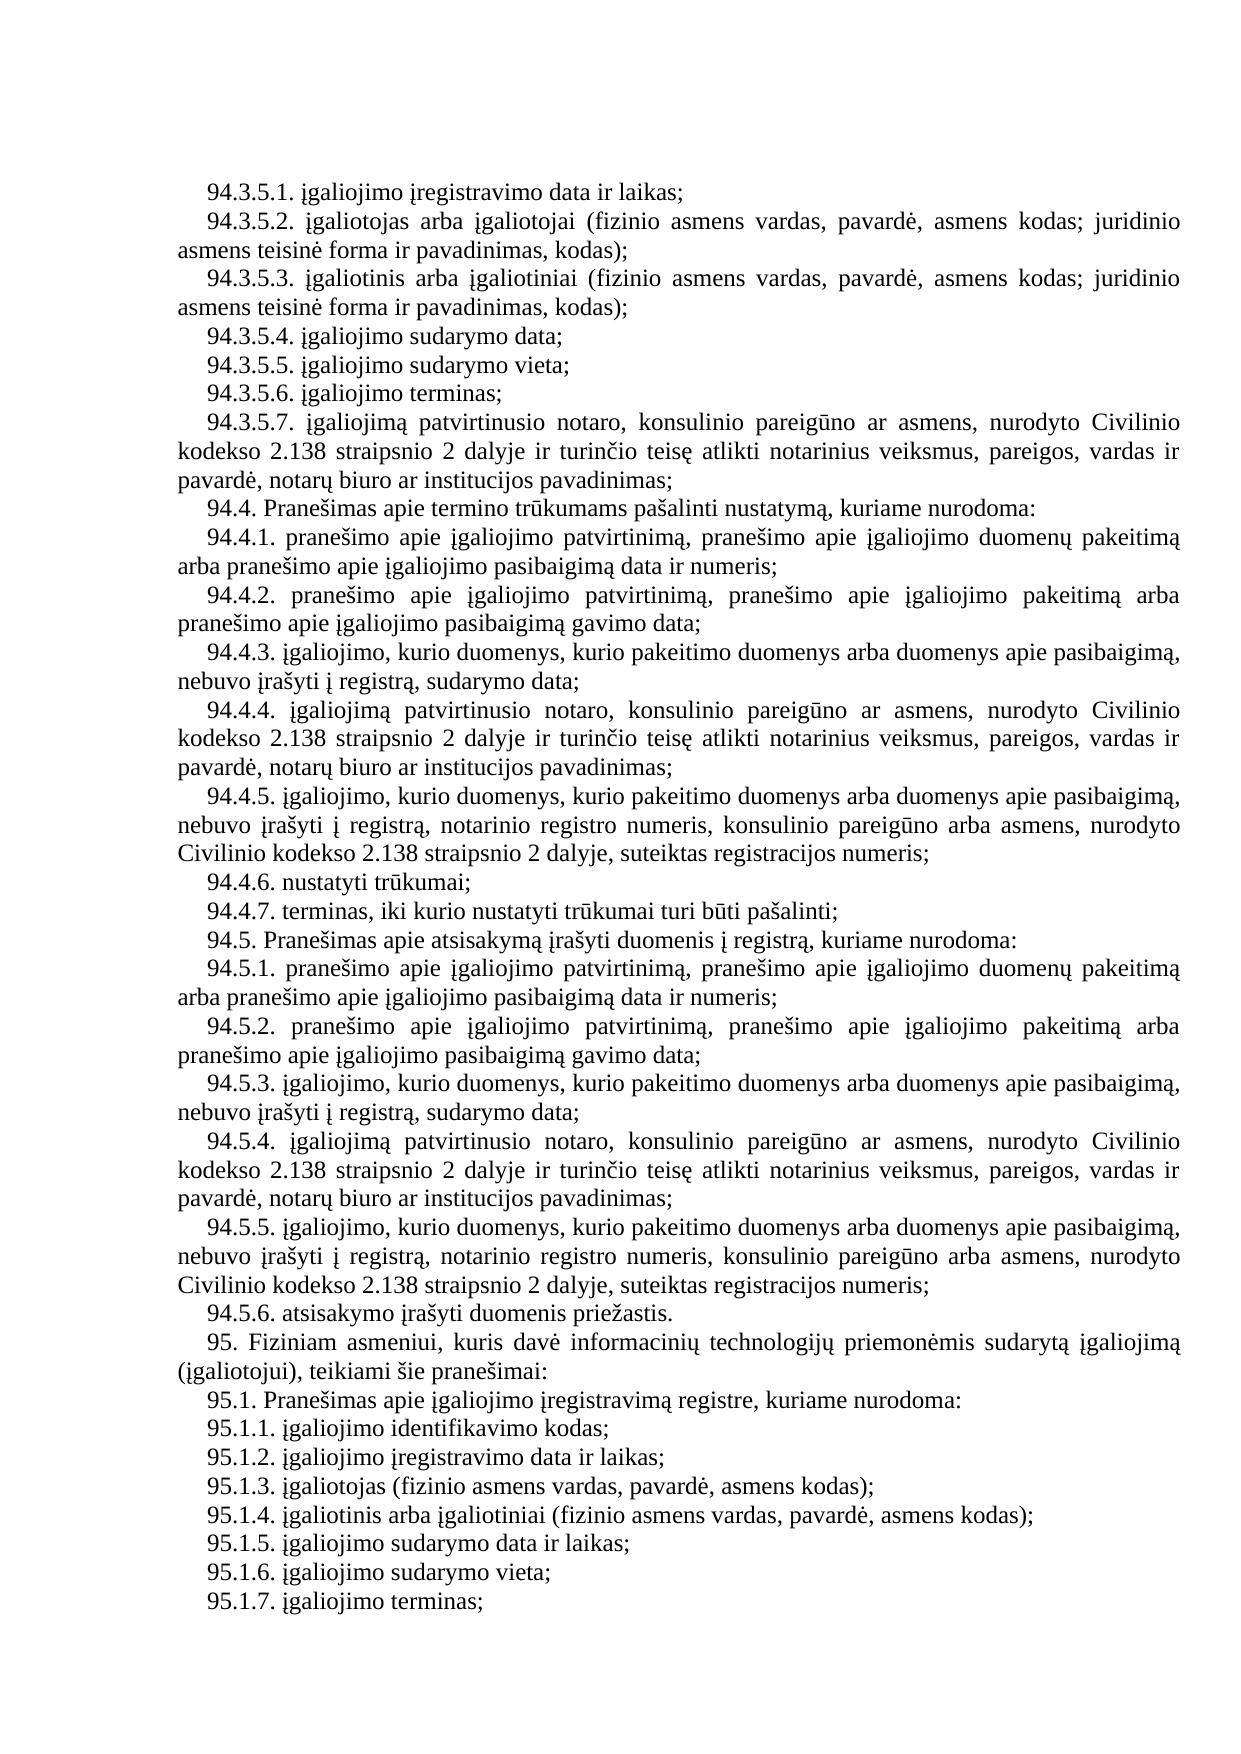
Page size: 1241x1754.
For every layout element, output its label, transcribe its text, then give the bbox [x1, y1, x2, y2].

text 95.1. Pranešimas apie įgaliojimo įregistravimą registre, kuriame nurodoma: [177, 1385, 1181, 1413]
text 94.5. Pranešimas apie atsisakymą įrašyti duomenis į registrą, kuriame nurodoma: [177, 925, 1181, 953]
text 94.3.5.3. įgaliotinis arba įgaliotiniai (fizinio asmens vardas, pavardė, asmens kodas; juridinio asmens teisinė forma ir pavadinimas, kodas); [177, 263, 1181, 321]
text 95.1.4. įgaliotinis arba įgaliotiniai (fizinio asmens vardas, pavardė, asmens kodas); [177, 1500, 1181, 1528]
text 94.4. Pranešimas apie termino trūkumams pašalinti nustatymą, kuriame nurodoma: [177, 493, 1181, 522]
text 95.1.6. įgaliojimo sudarymo vieta; [177, 1557, 1181, 1586]
text 94.3.5.6. įgaliojimo terminas; [177, 378, 1181, 407]
text 94.5.3. įgaliojimo, kurio duomenys, kurio pakeitimo duomenys arba duomenys apie pasibaigimą, nebuvo įrašyti į registrą, sudarymo data; [177, 1068, 1181, 1126]
text 94.5.5. įgaliojimo, kurio duomenys, kurio pakeitimo duomenys arba duomenys apie pasibaigimą, nebuvo įrašyti į registrą, notarinio registro numeris, konsulinio pareigūno arba asmens, nurodyto Civilinio kodekso 2.138 straipsnio 2 dalyje, suteiktas registracijos numeris; [177, 1212, 1181, 1298]
text 95.1.3. įgaliotojas (fizinio asmens vardas, pavardė, asmens kodas); [177, 1471, 1181, 1500]
text 94.4.3. įgaliojimo, kurio duomenys, kurio pakeitimo duomenys arba duomenys apie pasibaigimą, nebuvo įrašyti į registrą, sudarymo data; [177, 637, 1181, 695]
text 94.4.5. įgaliojimo, kurio duomenys, kurio pakeitimo duomenys arba duomenys apie pasibaigimą, nebuvo įrašyti į registrą, notarinio registro numeris, konsulinio pareigūno arba asmens, nurodyto Civilinio kodekso 2.138 straipsnio 2 dalyje, suteiktas registracijos numeris; [177, 781, 1181, 867]
text 94.4.6. nustatyti trūkumai; [177, 867, 1181, 896]
text 94.4.7. terminas, iki kurio nustatyti trūkumai turi būti pašalinti; [177, 896, 1181, 925]
text 94.4.1. pranešimo apie įgaliojimo patvirtinimą, pranešimo apie įgaliojimo duomenų pakeitimą arba pranešimo apie įgaliojimo pasibaigimą data ir numeris; [177, 522, 1181, 580]
text 95. Fiziniam asmeniui, kuris davė informacinių technologijų priemonėmis sudarytą įgaliojimą (įgaliotojui), teikiami šie pranešimai: [177, 1327, 1181, 1385]
text 94.5.2. pranešimo apie įgaliojimo patvirtinimą, pranešimo apie įgaliojimo pakeitimą arba pranešimo apie įgaliojimo pasibaigimą gavimo data; [177, 1011, 1181, 1068]
text 95.1.7. įgaliojimo terminas; [177, 1586, 1181, 1615]
text 94.3.5.4. įgaliojimo sudarymo data; [177, 321, 1181, 350]
text 95.1.2. įgaliojimo įregistravimo data ir laikas; [177, 1442, 1181, 1471]
text 94.3.5.2. įgaliotojas arba įgaliotojai (fizinio asmens vardas, pavardė, asmens kodas; juridinio asmens teisinė forma ir pavadinimas, kodas); [177, 206, 1181, 263]
text 94.4.2. pranešimo apie įgaliojimo patvirtinimą, pranešimo apie įgaliojimo pakeitimą arba pranešimo apie įgaliojimo pasibaigimą gavimo data; [177, 580, 1181, 637]
text 95.1.5. įgaliojimo sudarymo data ir laikas; [177, 1528, 1181, 1557]
text 94.5.1. pranešimo apie įgaliojimo patvirtinimą, pranešimo apie įgaliojimo duomenų pakeitimą arba pranešimo apie įgaliojimo pasibaigimą data ir numeris; [177, 953, 1181, 1011]
text 94.5.4. įgaliojimą patvirtinusio notaro, konsulinio pareigūno ar asmens, nurodyto Civilinio kodekso 2.138 straipsnio 2 dalyje ir turinčio teisę atlikti notarinius veiksmus, pareigos, vardas ir pavardė, notarų biuro ar institucijos pavadinimas; [177, 1126, 1181, 1212]
text 95.1.1. įgaliojimo identifikavimo kodas; [177, 1413, 1181, 1442]
text 94.3.5.1. įgaliojimo įregistravimo data ir laikas; [177, 177, 1181, 206]
text 94.3.5.7. įgaliojimą patvirtinusio notaro, konsulinio pareigūno ar asmens, nurodyto Civilinio kodekso 2.138 straipsnio 2 dalyje ir turinčio teisę atlikti notarinius veiksmus, pareigos, vardas ir pavardė, notarų biuro ar institucijos pavadinimas; [177, 407, 1181, 493]
text 94.4.4. įgaliojimą patvirtinusio notaro, konsulinio pareigūno ar asmens, nurodyto Civilinio kodekso 2.138 straipsnio 2 dalyje ir turinčio teisę atlikti notarinius veiksmus, pareigos, vardas ir pavardė, notarų biuro ar institucijos pavadinimas; [177, 695, 1181, 781]
text 94.5.6. atsisakymo įrašyti duomenis priežastis. [177, 1298, 1181, 1327]
text 94.3.5.5. įgaliojimo sudarymo vieta; [177, 350, 1181, 378]
